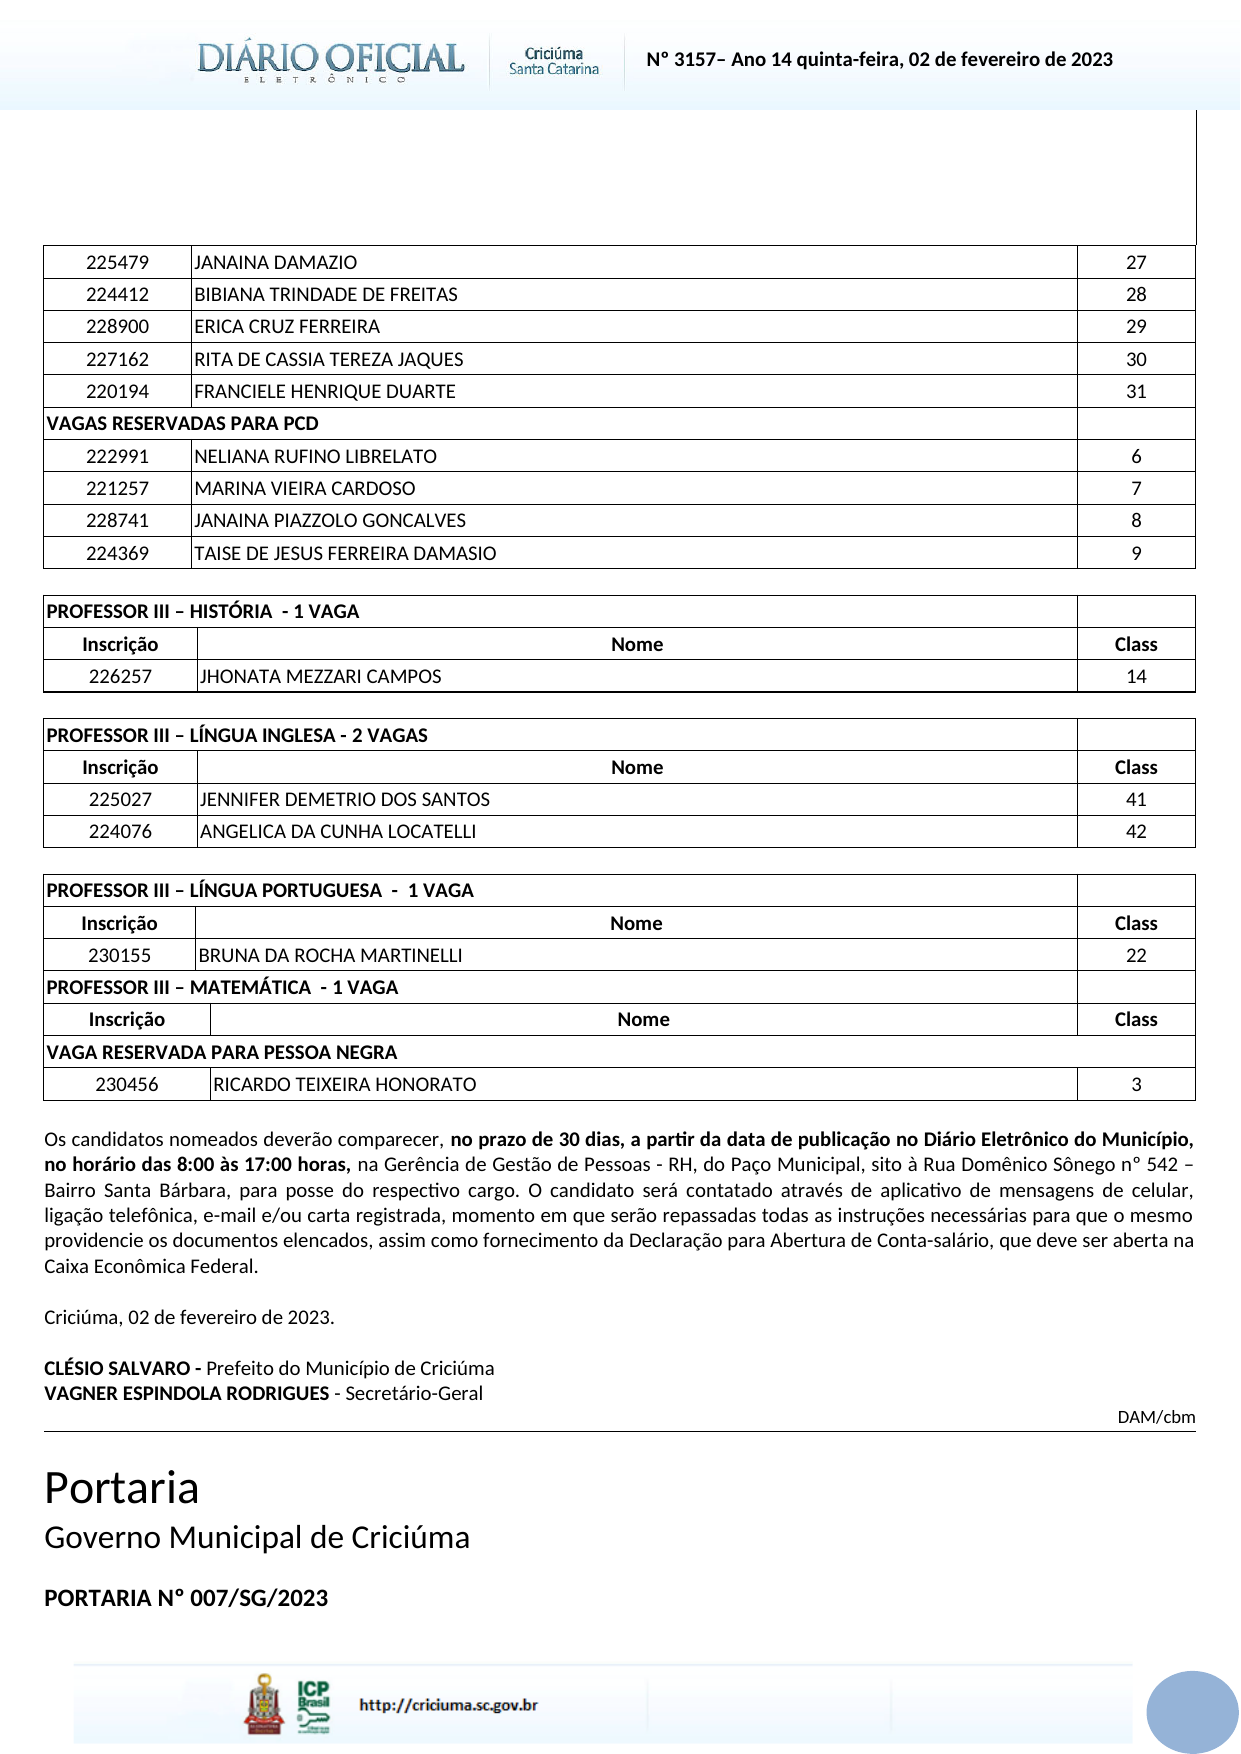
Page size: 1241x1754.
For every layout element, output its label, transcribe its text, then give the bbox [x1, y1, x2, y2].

table_cell 28 [1078, 279, 1195, 310]
table_cell Inscrição [44, 1004, 210, 1035]
table_cell 222991 [44, 440, 191, 471]
table_header PROFESSOR III – HISTÓRIA - 1 VAGA [44, 596, 1077, 627]
table_cell RITA DE CASSIA TEREZA JAQUES [192, 343, 1077, 374]
table_cell 230456 [44, 1068, 210, 1099]
table_cell JANAINA PIAZZOLO GONCALVES [192, 505, 1077, 536]
text Criciúma, 02 de fevereiro de 2023. [44, 1304, 1171, 1329]
text Portaria [44, 1457, 1196, 1516]
table_cell 221257 [44, 472, 191, 503]
table_header [1078, 875, 1195, 906]
table_cell 9 [1078, 537, 1195, 568]
table_cell Inscrição [44, 907, 195, 938]
table_cell Nome [211, 1004, 1077, 1035]
table_cell Nome [196, 907, 1077, 938]
table_cell VAGA RESERVADA PARA PESSOA NEGRA [44, 1036, 1195, 1067]
table_cell NELIANA RUFINO LIBRELATO [192, 440, 1077, 471]
table_cell 31 [1078, 375, 1195, 407]
text PORTARIA Nº 007/SG/2023 [44, 1582, 1196, 1612]
table_cell 220194 [44, 375, 191, 407]
table_cell 224412 [44, 279, 191, 310]
table_cell 27 [1078, 246, 1195, 277]
table_cell VAGAS RESERVADAS PARA PCD [44, 408, 1077, 439]
table_cell Class [1078, 907, 1195, 938]
table_cell 14 [1078, 660, 1195, 691]
table_cell 41 [1078, 784, 1195, 815]
text Os candidatos nomeados deverão comparecer, no prazo de 30 dias, a partir da data de publicação no Diário Eletrônico do Município, no horário das 8:00 às 17:00 horas, na Gerência de Gestão de Pessoas - RH, do Paço Municipal, sito à Rua Domênico Sônego nº 542 – Bairro Santa Bárbara, para posse do respectivo cargo. O candidato será contatado através de aplicativo de mensagens de celular, ligação telefônica, e-mail e/ou carta registrada, momento em que serão repassadas todas as instruções necessárias para que o mesmo providencie os documentos elencados, assim como fornecimento da Declaração para Abertura de Conta-salário, que deve ser aberta na Caixa Econômica Federal. [44, 1126, 1196, 1278]
table_cell 7 [1078, 472, 1195, 503]
table_cell Class [1078, 1004, 1195, 1035]
table_cell 3 [1078, 1068, 1195, 1099]
table_cell ERICA CRUZ FERREIRA [192, 311, 1077, 342]
table_cell 227162 [44, 343, 191, 374]
table_cell 230155 [44, 939, 195, 970]
table_cell 228741 [44, 505, 191, 536]
text Governo Municipal de Criciúma [44, 1516, 1196, 1556]
table_header [1078, 596, 1195, 627]
table_cell 228900 [44, 311, 191, 342]
table_cell FRANCIELE HENRIQUE DUARTE [192, 375, 1077, 407]
text DAM/cbm [44, 1406, 1196, 1431]
table_cell [1078, 971, 1195, 1003]
table_cell 224369 [44, 537, 191, 568]
table_cell 22 [1078, 939, 1195, 970]
table_cell PROFESSOR III – MATEMÁTICA - 1 VAGA [44, 971, 1077, 1003]
table_cell Nome [198, 751, 1077, 782]
table_cell ANGELICA DA CUNHA LOCATELLI [198, 816, 1077, 847]
table_cell JANAINA DAMAZIO [192, 246, 1077, 277]
table_cell 225479 [44, 246, 191, 277]
table_cell JENNIFER DEMETRIO DOS SANTOS [198, 784, 1077, 815]
table_cell 226257 [44, 660, 197, 691]
table_cell JHONATA MEZZARI CAMPOS [198, 660, 1077, 691]
table_cell Class [1078, 751, 1195, 782]
table_cell 225027 [44, 784, 197, 815]
table_cell MARINA VIEIRA CARDOSO [192, 472, 1077, 503]
table_cell 42 [1078, 816, 1195, 847]
table_cell Class [1078, 628, 1195, 659]
table_header PROFESSOR III – LÍNGUA INGLESA - 2 VAGAS [44, 719, 1077, 750]
table_cell BIBIANA TRINDADE DE FREITAS [192, 279, 1077, 310]
table_cell [1078, 408, 1195, 439]
text CLÉSIO SALVARO - Prefeito do Município de Criciúma [44, 1355, 1240, 1380]
table_header [1078, 719, 1195, 750]
table_cell 30 [1078, 343, 1195, 374]
table_cell Nome [198, 628, 1077, 659]
table_header PROFESSOR III – LÍNGUA PORTUGUESA - 1 VAGA [44, 875, 1077, 906]
table_cell BRUNA DA ROCHA MARTINELLI [196, 939, 1077, 970]
table_cell RICARDO TEIXEIRA HONORATO [211, 1068, 1077, 1099]
table_cell 29 [1078, 311, 1195, 342]
table_cell 8 [1078, 505, 1195, 536]
table_cell 224076 [44, 816, 197, 847]
table_cell Inscrição [44, 751, 197, 782]
table_cell TAISE DE JESUS FERREIRA DAMASIO [192, 537, 1077, 568]
text VAGNER ESPINDOLA RODRIGUES - Secretário-Geral [44, 1380, 1240, 1406]
table_cell Inscrição [44, 628, 197, 659]
table_cell 6 [1078, 440, 1195, 471]
